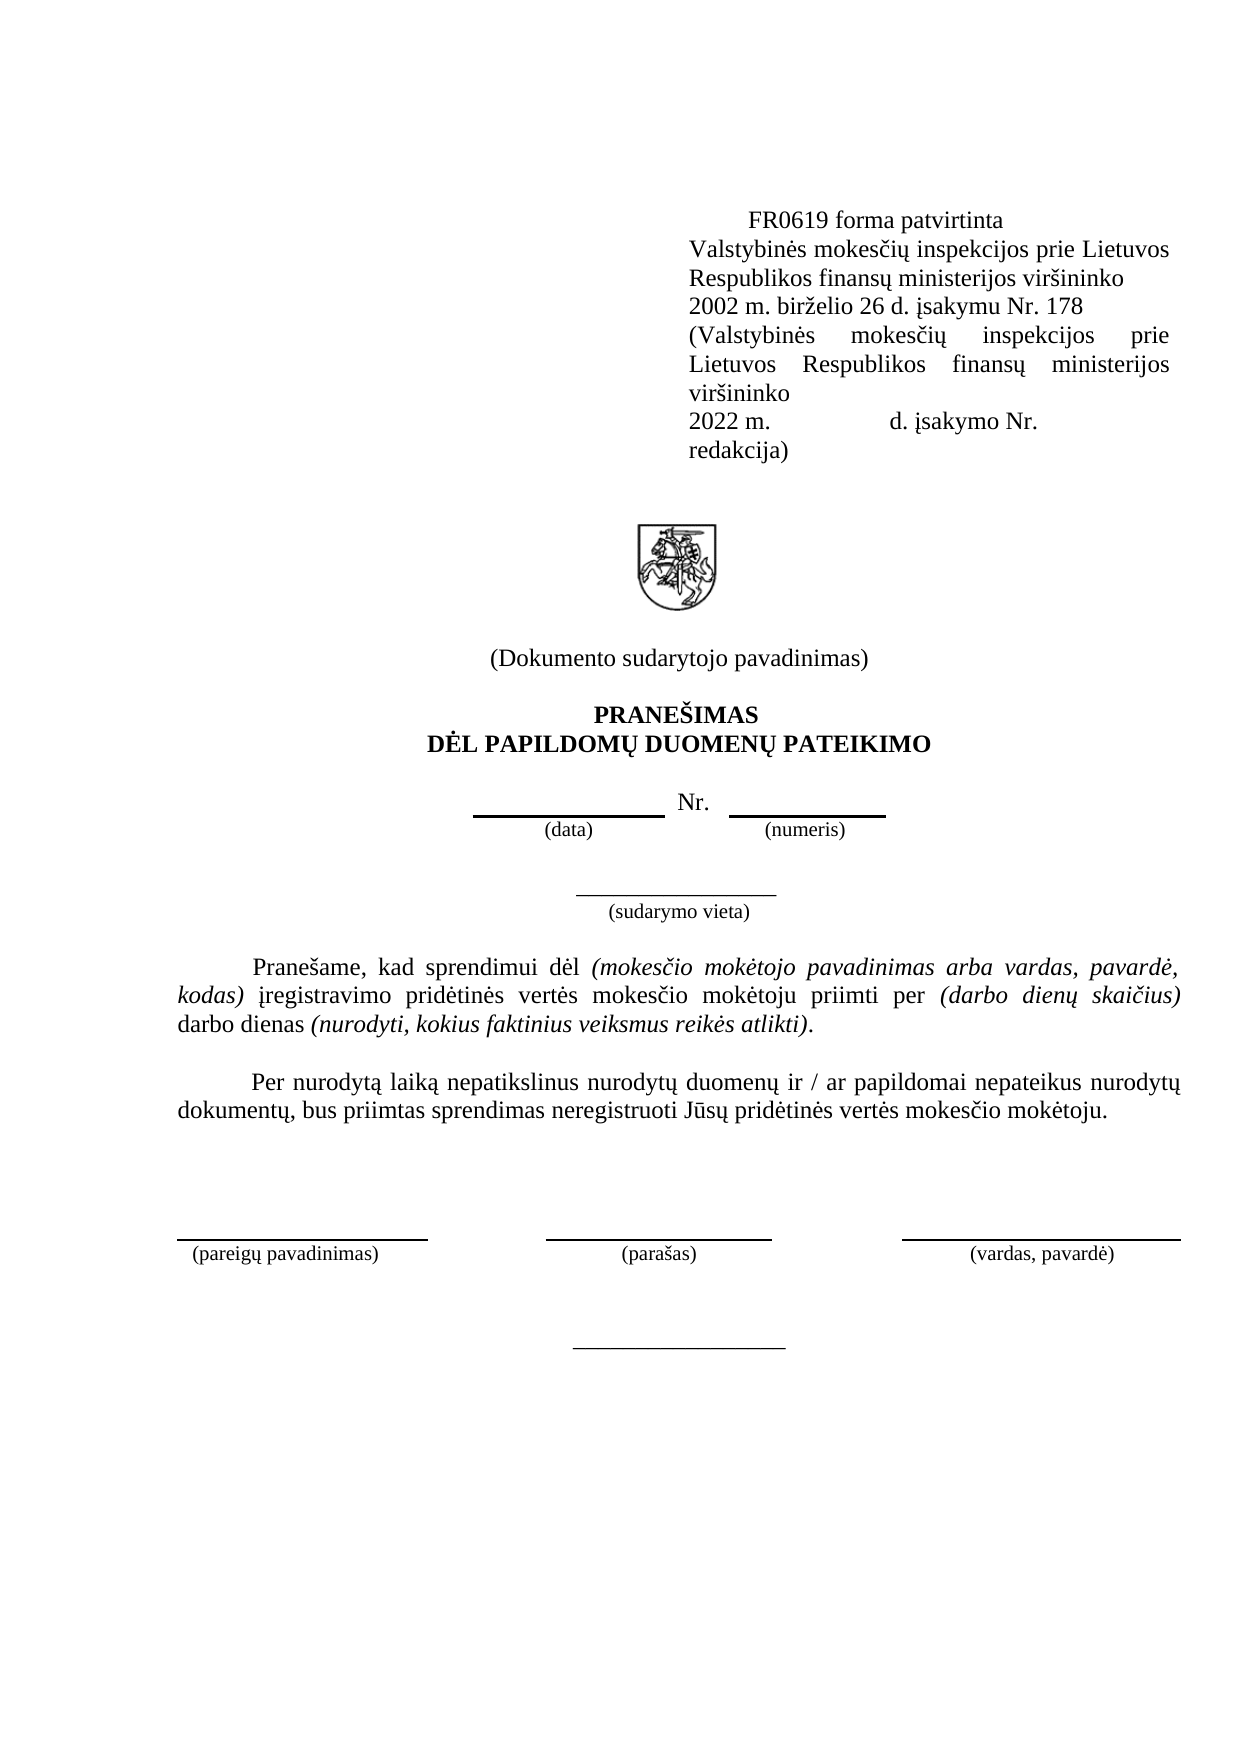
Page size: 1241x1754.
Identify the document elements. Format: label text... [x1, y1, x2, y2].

table_header [772, 1211, 902, 1239]
text ________________ [177, 870, 1181, 899]
table_header [729, 787, 886, 815]
text (Dokumento sudarytojo pavadinimas) [177, 643, 1181, 672]
table_header [177, 1211, 428, 1239]
table_cell (data) [473, 818, 665, 841]
table_header [473, 787, 665, 815]
table_header [546, 1211, 772, 1239]
table_cell (numeris) [729, 818, 886, 841]
table_header [902, 1211, 1181, 1239]
table_header [428, 1211, 546, 1239]
table_cell [772, 1239, 902, 1265]
table_cell (pareigų pavadinimas) [177, 1241, 428, 1265]
table_cell [428, 1239, 546, 1265]
text Pranešame, kad sprendimui dėl (mokesčio mokėtojo pavadinimas arba vardas, pavardė, kodas) įregistravimo pridėtinės vertės mokesčio mokėtoju priimti per (darbo dienų skaičius) darbo dienas (nurodyti, kokius faktinius veiksmus reikės atlikti). [177, 952, 1181, 1038]
text (sudarymo vieta) [177, 899, 1181, 923]
text PRANEŠIMAS [177, 700, 1181, 729]
text DĖL PAPILDOMŲ DUOMENŲ PATEIKIMO [177, 729, 1181, 758]
table_cell (vardas, pavardė) [902, 1241, 1181, 1265]
table_cell [665, 815, 729, 841]
text Per nurodytą laiką nepatikslinus nurodytų duomenų ir / ar papildomai nepateikus nurodytų dokumentų, bus priimtas sprendimas neregistruoti Jūsų pridėtinės vertės mokesčio mokėtoju. [177, 1067, 1181, 1124]
table_header Nr. [665, 787, 729, 815]
table_cell (parašas) [546, 1241, 772, 1265]
table_header [177, 205, 677, 521]
table_header FR0619 forma patvirtinta Valstybinės mokesčių inspekcijos prie Lietuvos Respublikos finansų ministerijos viršininko 2002 m. birželio 26 d. įsakymu Nr. 178 (Valstybinės mokesčių inspekcijos prie Lietuvos Respublikos finansų ministerijos viršininko 2022 m. d. įsakymo Nr. redakcija) [678, 205, 1181, 521]
text _________________ [177, 1323, 1181, 1352]
